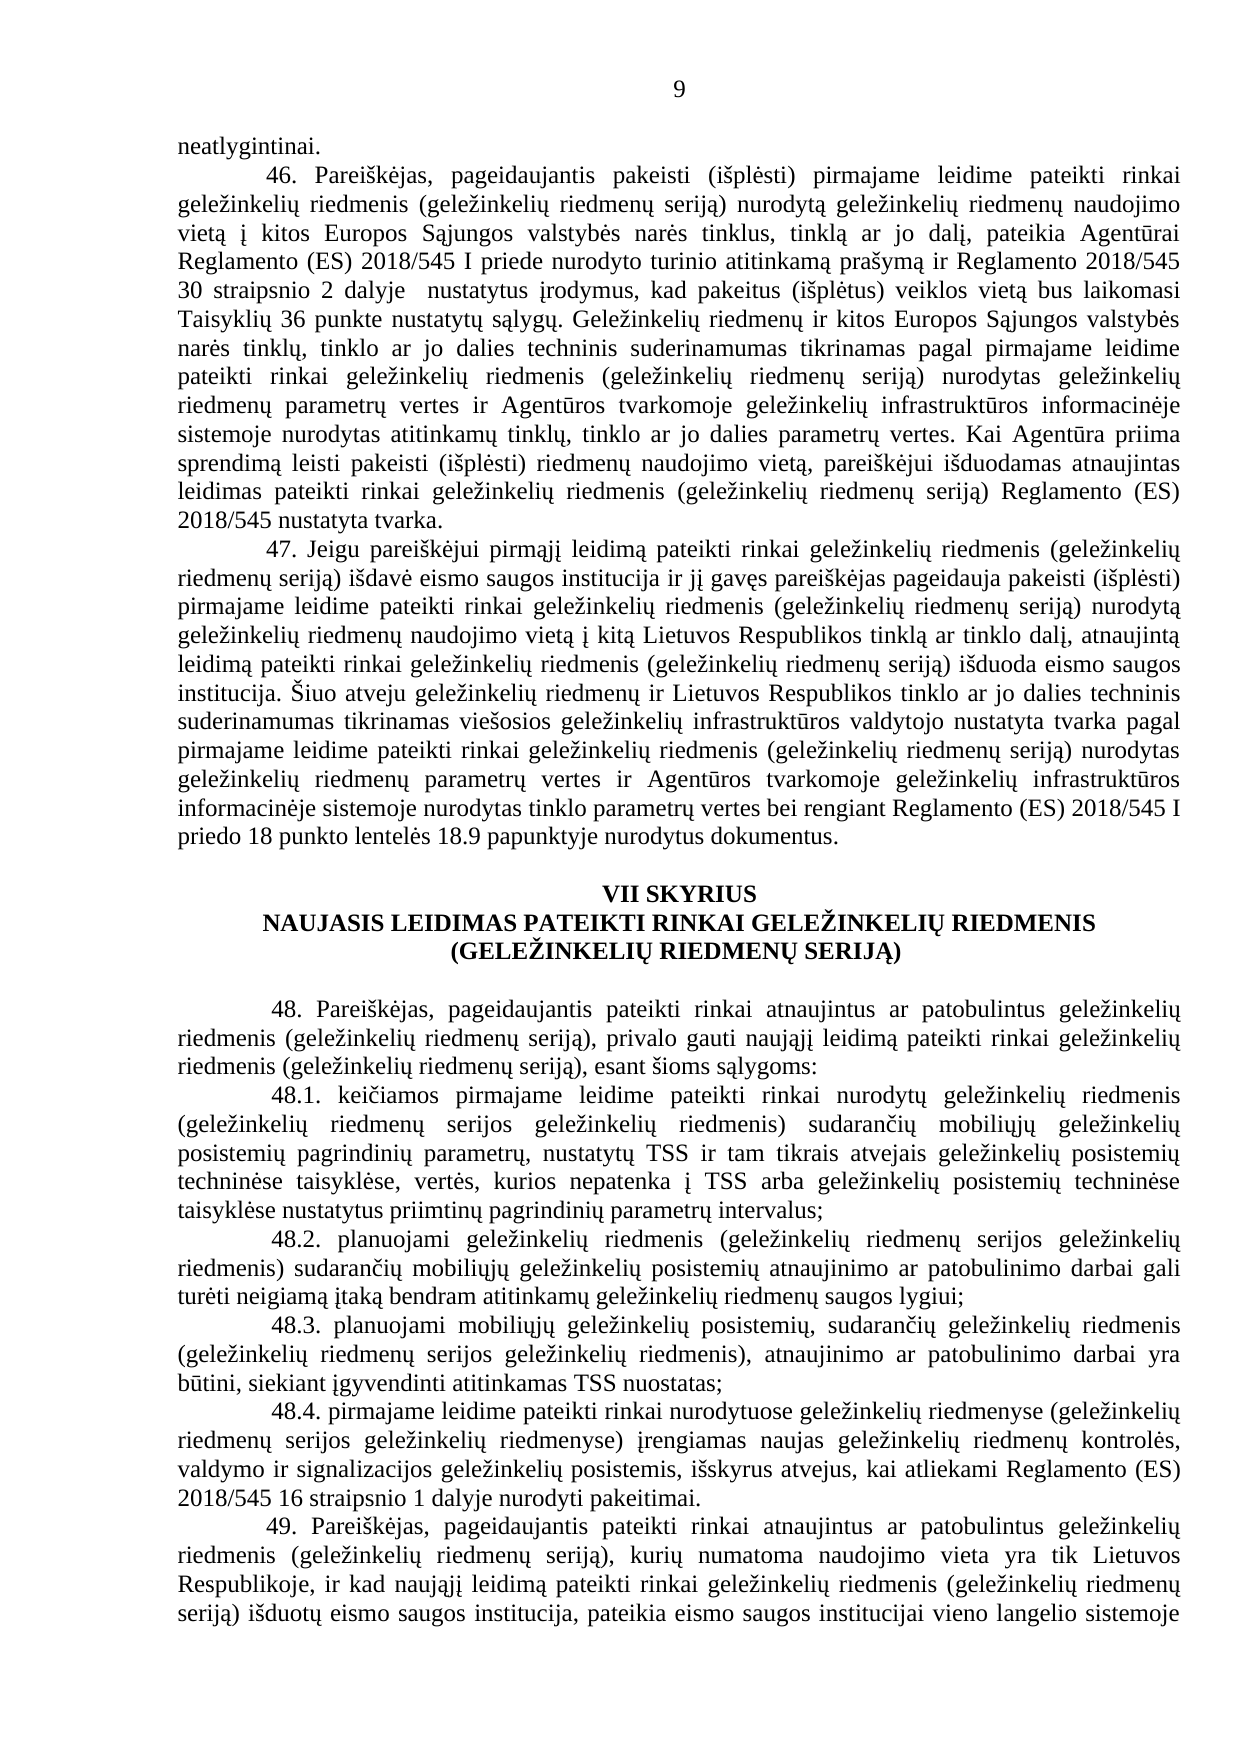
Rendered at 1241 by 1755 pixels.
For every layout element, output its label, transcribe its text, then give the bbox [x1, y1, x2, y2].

text VII skyrius [177, 879, 1181, 908]
text 47. Jeigu pareiškėjui pirmąjį leidimą pateikti rinkai geležinkelių riedmenis (geležinkelių riedmenų seriją) išdavė eismo saugos institucija ir jį gavęs pareiškėjas pageidauja pakeisti (išplėsti) pirmajame leidime pateikti rinkai geležinkelių riedmenis (geležinkelių riedmenų seriją) nurodytą geležinkelių riedmenų naudojimo vietą į kitą Lietuvos Respublikos tinklą ar tinklo dalį, atnaujintą leidimą pateikti rinkai geležinkelių riedmenis (geležinkelių riedmenų seriją) išduoda eismo saugos institucija. Šiuo atveju geležinkelių riedmenų ir Lietuvos Respublikos tinklo ar jo dalies techninis suderinamumas tikrinamas viešosios geležinkelių infrastruktūros valdytojo nustatyta tvarka pagal pirmajame leidime pateikti rinkai geležinkelių riedmenis (geležinkelių riedmenų seriją) nurodytas geležinkelių riedmenų parametrų vertes ir Agentūros tvarkomoje geležinkelių infrastruktūros informacinėje sistemoje nurodytas tinklo parametrų vertes bei rengiant Reglamento (ES) 2018/545 I priedo 18 punkto lentelės 18.9 papunktyje nurodytus dokumentus. [177, 534, 1181, 850]
text 48.3. planuojami mobiliųjų geležinkelių posistemių, sudarančių geležinkelių riedmenis (geležinkelių riedmenų serijos geležinkelių riedmenis), atnaujinimo ar patobulinimo darbai yra būtini, siekiant įgyvendinti atitinkamas TSS nuostatas; [177, 1310, 1181, 1396]
text 48.2. planuojami geležinkelių riedmenis (geležinkelių riedmenų serijos geležinkelių riedmenis) sudarančių mobiliųjų geležinkelių posistemių atnaujinimo ar patobulinimo darbai gali turėti neigiamą įtaką bendram atitinkamų geležinkelių riedmenų saugos lygiui; [177, 1224, 1181, 1310]
text 48. Pareiškėjas, pageidaujantis pateikti rinkai atnaujintus ar patobulintus geležinkelių riedmenis (geležinkelių riedmenų seriją), privalo gauti naująjį leidimą pateikti rinkai geležinkelių riedmenis (geležinkelių riedmenų seriją), esant šioms sąlygoms: [177, 994, 1181, 1080]
text 49. Pareiškėjas, pageidaujantis pateikti rinkai atnaujintus ar patobulintus geležinkelių riedmenis (geležinkelių riedmenų seriją), kurių numatoma naudojimo vieta yra tik Lietuvos Respublikoje, ir kad naująjį leidimą pateikti rinkai geležinkelių riedmenis (geležinkelių riedmenų seriją) išduotų eismo saugos institucija, pateikia eismo saugos institucijai vieno langelio sistemoje [177, 1511, 1181, 1626]
text NAUJASIS LEIDIMAS pateikti rinkai GELEŽINKELIŲ RIEDMENIS (Geležinkelių riedmenų seriją) [177, 908, 1181, 965]
text neatlygintinai. [177, 131, 1181, 160]
text 48.1. keičiamos pirmajame leidime pateikti rinkai nurodytų geležinkelių riedmenis (geležinkelių riedmenų serijos geležinkelių riedmenis) sudarančių mobiliųjų geležinkelių posistemių pagrindinių parametrų, nustatytų TSS ir tam tikrais atvejais geležinkelių posistemių techninėse taisyklėse, vertės, kurios nepatenka į TSS arba geležinkelių posistemių techninėse taisyklėse nustatytus priimtinų pagrindinių parametrų intervalus; [177, 1080, 1181, 1224]
text 46. Pareiškėjas, pageidaujantis pakeisti (išplėsti) pirmajame leidime pateikti rinkai geležinkelių riedmenis (geležinkelių riedmenų seriją) nurodytą geležinkelių riedmenų naudojimo vietą į kitos Europos Sąjungos valstybės narės tinklus, tinklą ar jo dalį, pateikia Agentūrai Reglamento (ES) 2018/545 I priede nurodyto turinio atitinkamą prašymą ir Reglamento 2018/545 30 straipsnio 2 dalyje nustatytus įrodymus, kad pakeitus (išplėtus) veiklos vietą bus laikomasi Taisyklių 36 punkte nustatytų sąlygų. Geležinkelių riedmenų ir kitos Europos Sąjungos valstybės narės tinklų, tinklo ar jo dalies techninis suderinamumas tikrinamas pagal pirmajame leidime pateikti rinkai geležinkelių riedmenis (geležinkelių riedmenų seriją) nurodytas geležinkelių riedmenų parametrų vertes ir Agentūros tvarkomoje geležinkelių infrastruktūros informacinėje sistemoje nurodytas atitinkamų tinklų, tinklo ar jo dalies parametrų vertes. Kai Agentūra priima sprendimą leisti pakeisti (išplėsti) riedmenų naudojimo vietą, pareiškėjui išduodamas atnaujintas leidimas pateikti rinkai geležinkelių riedmenis (geležinkelių riedmenų seriją) Reglamento (ES) 2018/545 nustatyta tvarka. [177, 160, 1181, 534]
text 48.4. pirmajame leidime pateikti rinkai nurodytuose geležinkelių riedmenyse (geležinkelių riedmenų serijos geležinkelių riedmenyse) įrengiamas naujas geležinkelių riedmenų kontrolės, valdymo ir signalizacijos geležinkelių posistemis, išskyrus atvejus, kai atliekami Reglamento (ES) 2018/545 16 straipsnio 1 dalyje nurodyti pakeitimai. [177, 1396, 1181, 1511]
